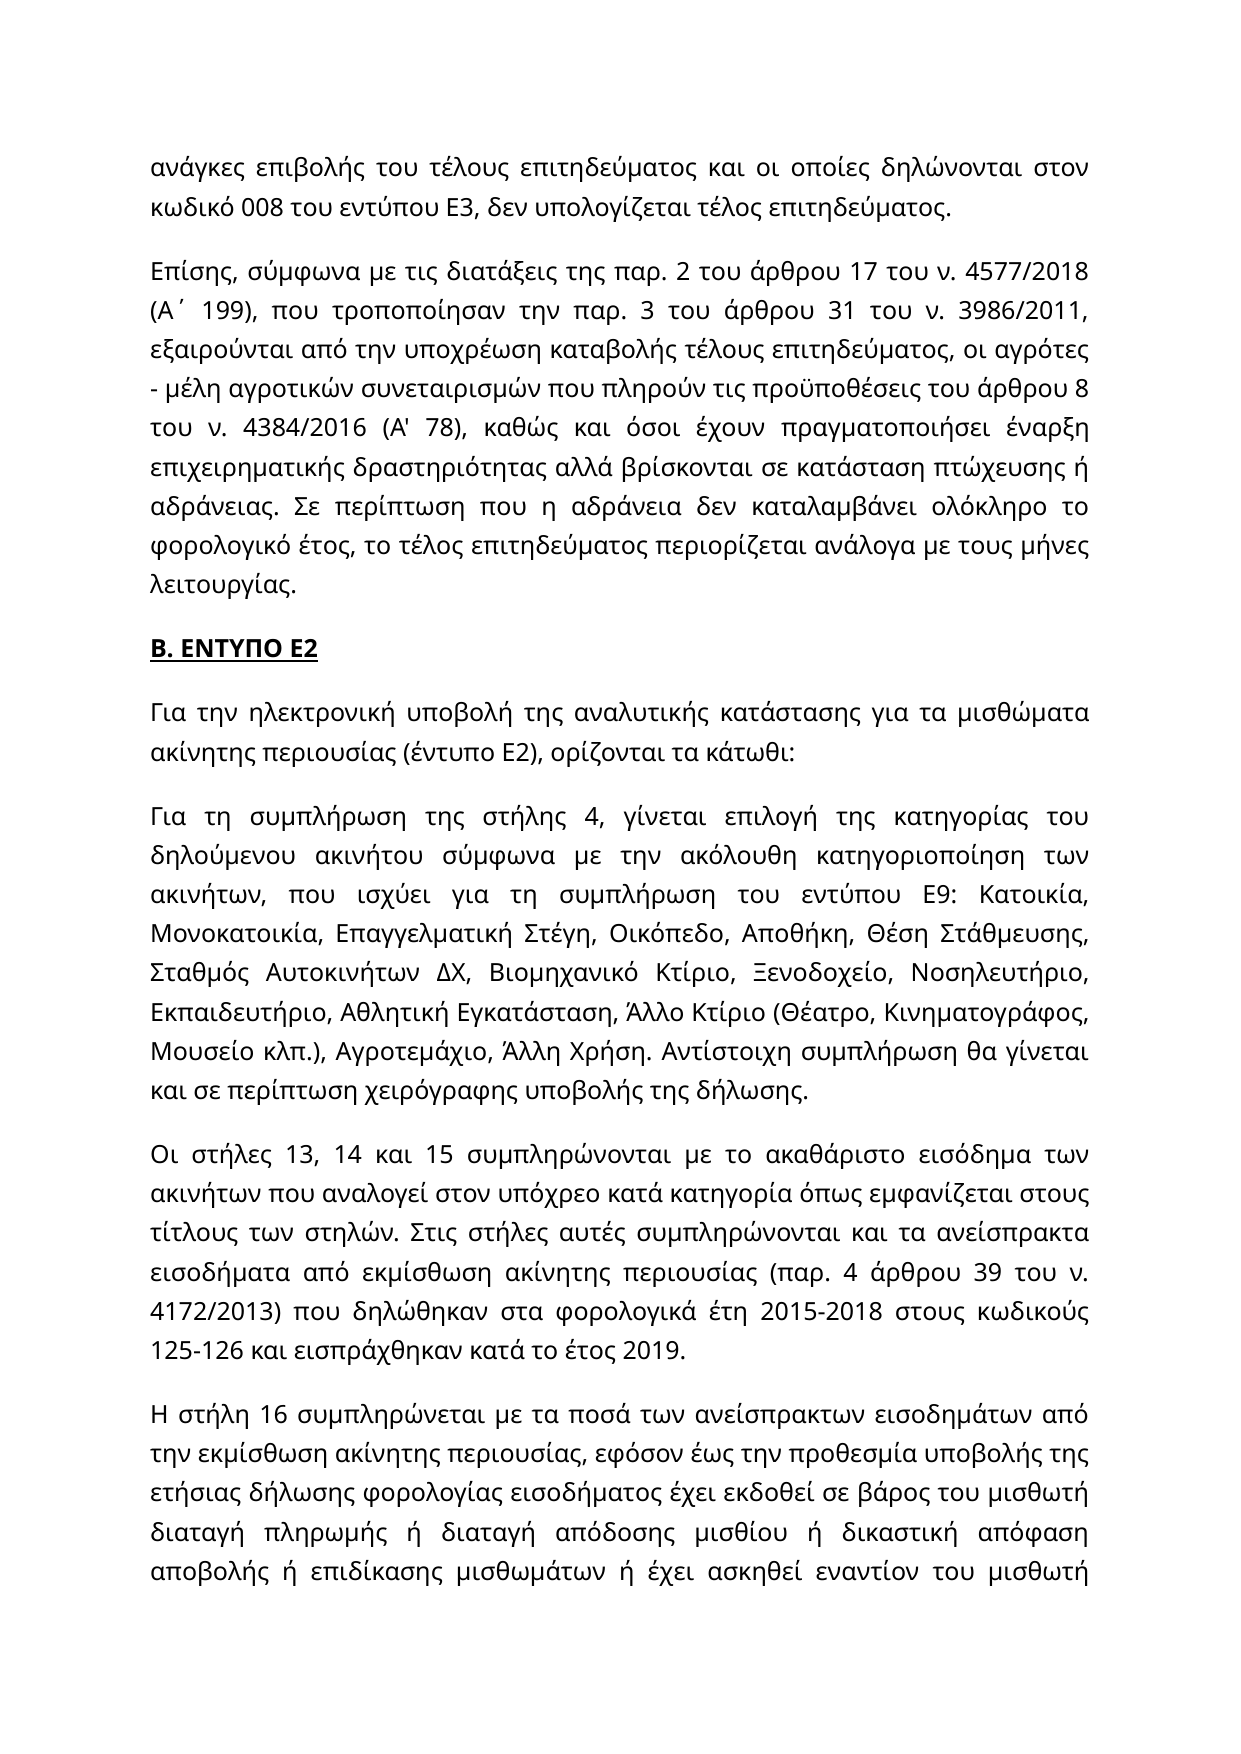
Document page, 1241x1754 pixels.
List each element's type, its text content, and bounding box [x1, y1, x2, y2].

text Επίσης, σύμφωνα με τις διατάξεις της παρ. 2 του άρθρου 17 του ν. 4577/2018 (Α΄ 199), που τροποποίησαν την παρ. 3 του άρθρου 31 του ν. 3986/2011, εξαιρούνται από την υποχρέωση καταβολής τέλους επιτηδεύματος, οι αγρότες - μέλη αγροτικών συνεταιρισμών που πληρούν τις προϋποθέσεις του άρθρου 8 του ν. 4384/2016 (Α' 78), καθώς και όσοι έχουν πραγματοποιήσει έναρξη επιχειρηματικής δραστηριότητας αλλά βρίσκονται σε κατάσταση πτώχευσης ή αδράνειας. Σε περίπτωση που η αδράνεια δεν καταλαμβάνει ολόκληρο το φορολογικό έτος, το τέλος επιτηδεύματος περιορίζεται ανάλογα με τους μήνες λειτουργίας. [150, 253, 1090, 601]
text Οι στήλες 13, 14 και 15 συμπληρώνονται με το ακαθάριστο εισόδημα των ακινήτων που αναλογεί στον υπόχρεο κατά κατηγορία όπως εμφανίζεται στους τίτλους των στηλών. Στις στήλες αυτές συμπληρώνονται και τα ανείσπρακτα εισοδήματα από εκμίσθωση ακίνητης περιουσίας (παρ. 4 άρθρου 39 του ν. 4172/2013) που δηλώθηκαν στα φορολογικά έτη 2015-2018 στους κωδικούς 125-126 και εισπράχθηκαν κατά το έτος 2019. [150, 1137, 1090, 1367]
text Β. ΕΝΤΥΠΟ Ε2 [150, 631, 1090, 665]
text Η στήλη 16 συμπληρώνεται με τα ποσά των ανείσπρακτων εισοδημάτων από την εκμίσθωση ακίνητης περιουσίας, εφόσον έως την προθεσμία υποβολής της ετήσιας δήλωσης φορολογίας εισοδήματος έχει εκδοθεί σε βάρος του μισθωτή διαταγή πληρωμής ή διαταγή απόδοσης μισθίου ή δικαστική απόφαση αποβολής ή επιδίκασης μισθωμάτων ή έχει ασκηθεί εναντίον του μισθωτή [150, 1397, 1090, 1587]
text ανάγκες επιβολής του τέλους επιτηδεύματος και οι οποίες δηλώνονται στον κωδικό 008 του εντύπου Ε3, δεν υπολογίζεται τέλος επιτηδεύματος. [150, 150, 1090, 223]
text Για τη συμπλήρωση της στήλης 4, γίνεται επιλογή της κατηγορίας του δηλούμενου ακινήτου σύμφωνα με την ακόλουθη κατηγοριοποίηση των ακινήτων, που ισχύει για τη συμπλήρωση του εντύπου Ε9: Κατοικία, Μονοκατοικία, Επαγγελματική Στέγη, Οικόπεδο, Αποθήκη, Θέση Στάθμευσης, Σταθμός Αυτοκινήτων ΔΧ, Βιομηχανικό Κτίριο, Ξενοδοχείο, Νοσηλευτήριο, Εκπαιδευτήριο, Αθλητική Εγκατάσταση, Άλλο Κτίριο (Θέατρο, Κινηματογράφος, Μουσείο κλπ.), Αγροτεμάχιο, Άλλη Χρήση. Αντίστοιχη συμπλήρωση θα γίνεται και σε περίπτωση χειρόγραφης υποβολής της δήλωσης. [150, 798, 1090, 1107]
text Για την ηλεκτρονική υποβολή της αναλυτικής κατάστασης για τα μισθώματα ακίνητης περιουσίας (έντυπο Ε2), ορίζονται τα κάτωθι: [150, 695, 1090, 768]
